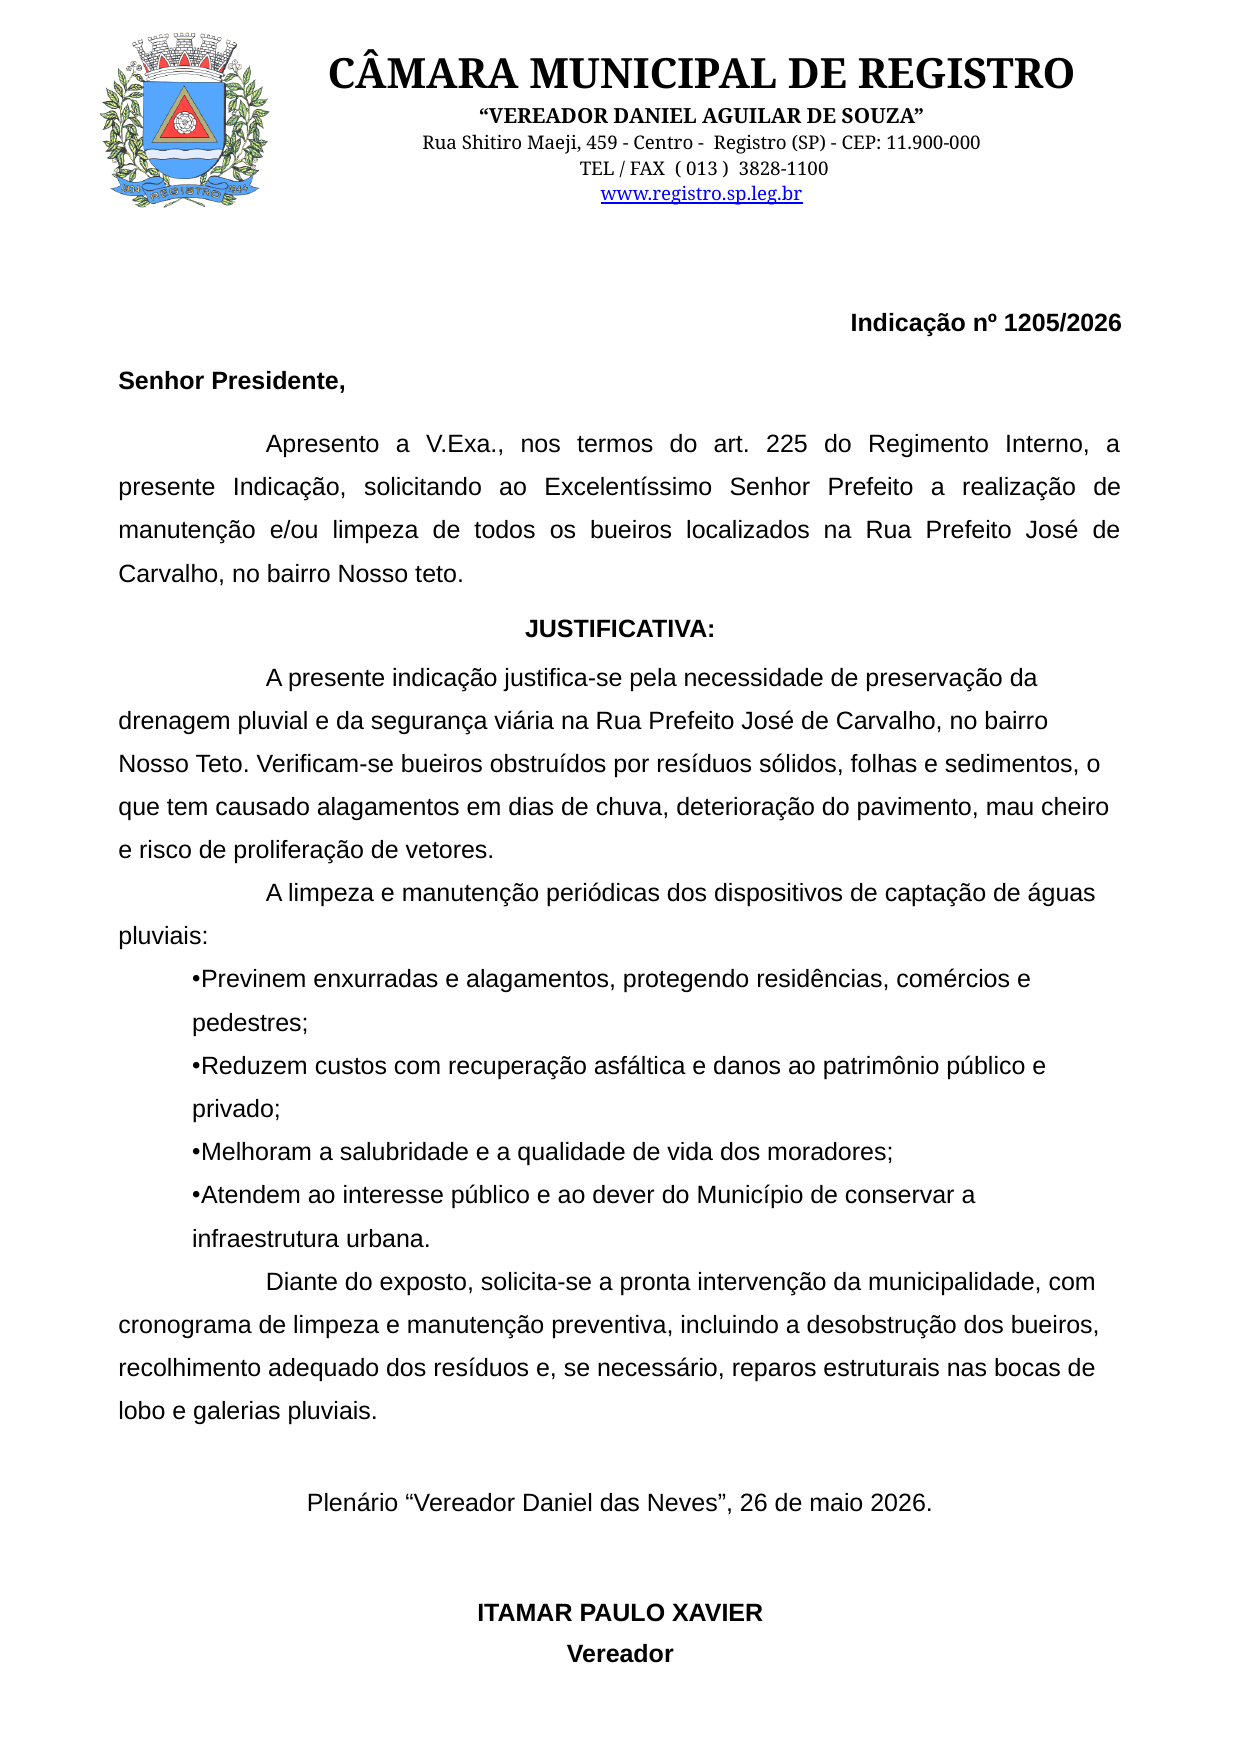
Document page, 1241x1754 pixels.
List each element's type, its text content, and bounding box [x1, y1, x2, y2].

text Vereador [118, 1639, 1122, 1668]
text Indicação nº 1205/2026 [118, 308, 1122, 337]
text ITAMAR PAULO XAVIER [118, 1598, 1122, 1627]
text A limpeza e manutenção periódicas dos dispositivos de captação de águas pluviais: [118, 878, 1122, 950]
list Previnem enxurradas e alagamentos, protegendo residências, comércios e pedestres; [118, 964, 1122, 1036]
text Senhor Presidente, [118, 366, 1122, 394]
list Reduzem custos com recuperação asfáltica e danos ao patrimônio público e privado; [118, 1051, 1122, 1123]
list Atendem ao interesse público e ao dever do Município de conservar a infraestrutura urbana. [118, 1180, 1122, 1252]
text JUSTIFICATIVA: [118, 613, 1122, 642]
text Apresento a V.Exa., nos termos do art. 225 do Regimento Interno, a presente Indicação, solicitando ao Excelentíssimo Senhor Prefeito a realização de manutenção e/ou limpeza de todos os bueiros localizados na Rua Prefeito José de Carvalho, no bairro Nosso teto. [118, 429, 1122, 587]
text Plenário “Vereador Daniel das Neves”, 26 de maio 2026. [118, 1488, 1122, 1517]
text A presente indicação justifica-se pela necessidade de preservação da drenagem pluvial e da segurança viária na Rua Prefeito José de Carvalho, no bairro Nosso Teto. Verificam-se bueiros obstruídos por resíduos sólidos, folhas e sedimentos, o que tem causado alagamentos em dias de chuva, deterioração do pavimento, mau cheiro e risco de proliferação de vetores. [118, 663, 1122, 864]
list Melhoram a salubridade e a qualidade de vida dos moradores; [118, 1137, 1122, 1166]
text Diante do exposto, solicita-se a pronta intervenção da municipalidade, com cronograma de limpeza e manutenção preventiva, incluindo a desobstrução dos bueiros, recolhimento adequado dos resíduos e, se necessário, reparos estruturais nas bocas de lobo e galerias pluviais. [118, 1267, 1122, 1425]
